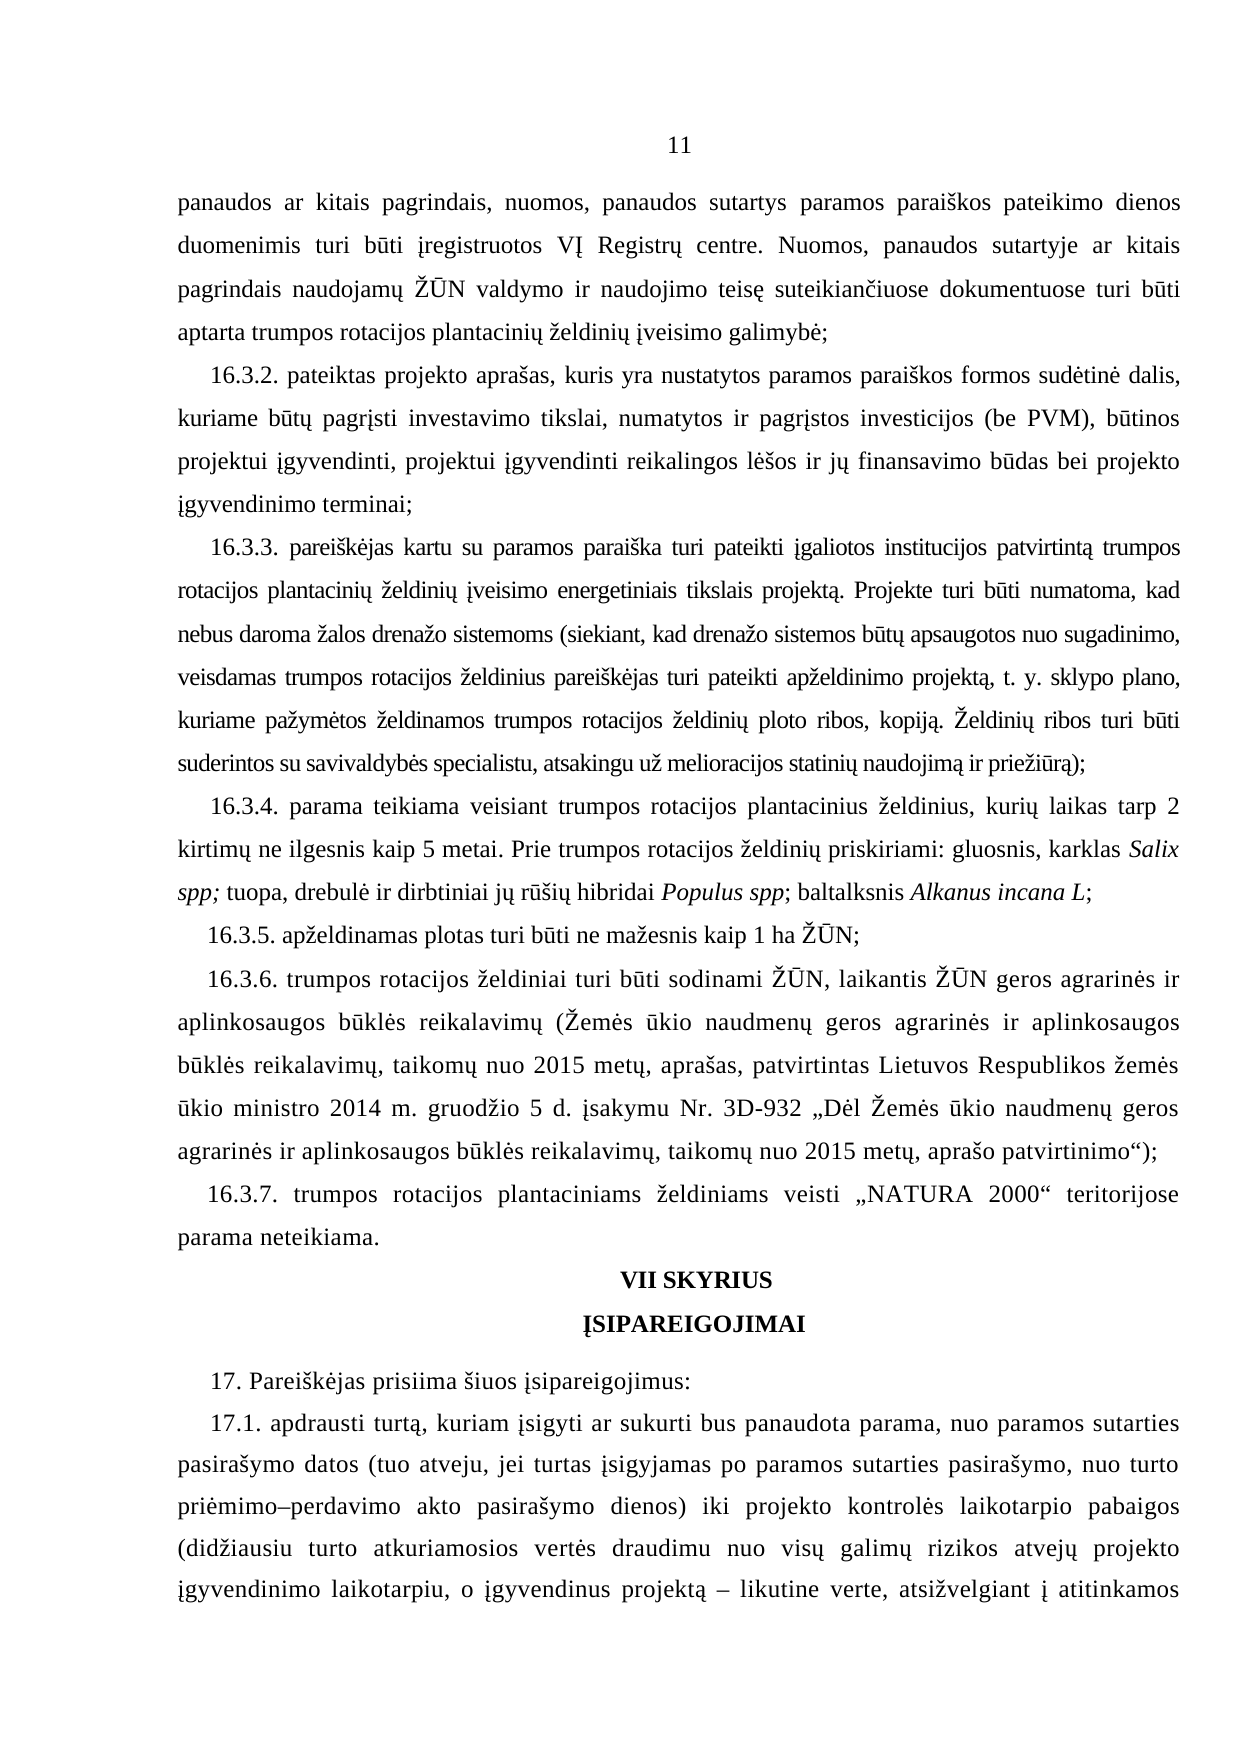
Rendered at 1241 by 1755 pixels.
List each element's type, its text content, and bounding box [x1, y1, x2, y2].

text 17. Pareiškėjas prisiima šiuos įsipareigojimus: [177, 1366, 1181, 1395]
text 16.3.3. pareiškėjas kartu su paramos paraiška turi pateikti įgaliotos institucijos patvirtintą trumpos rotacijos plantacinių želdinių įveisimo energetiniais tikslais projektą. Projekte turi būti numatoma, kad nebus daroma žalos drenažo sistemoms (siekiant, kad drenažo sistemos būtų apsaugotos nuo sugadinimo, veisdamas trumpos rotacijos želdinius pareiškėjas turi pateikti apželdinimo projektą, t. y. sklypo plano, kuriame pažymėtos želdinamos trumpos rotacijos želdinių ploto ribos, kopiją. Želdinių ribos turi būti suderintos su savivaldybės specialistu, atsakingu už melioracijos statinių naudojimą ir priežiūrą); [177, 532, 1181, 777]
text panaudos ar kitais pagrindais, nuomos, panaudos sutartys paramos paraiškos pateikimo dienos duomenimis turi būti įregistruotos VĮ Registrų centre. Nuomos, panaudos sutartyje ar kitais pagrindais naudojamų ŽŪN valdymo ir naudojimo teisę suteikiančiuose dokumentuose turi būti aptarta trumpos rotacijos plantacinių želdinių įveisimo galimybė; [177, 187, 1181, 346]
text 16.3.4. parama teikiama veisiant trumpos rotacijos plantacinius želdinius, kurių laikas tarp 2 kirtimų ne ilgesnis kaip 5 metai. Prie trumpos rotacijos želdinių priskiriami: gluosnis, karklas Salix spp; tuopa, drebulė ir dirbtiniai jų rūšių hibridai Populus spp; baltalksnis Alkanus incana L; [177, 791, 1181, 906]
text 16.3.7. trumpos rotacijos plantaciniams želdiniams veisti „NATURA 2000“ teritorijose parama neteikiama. [177, 1179, 1181, 1251]
text 16.3.5. apželdinamas plotas turi būti ne mažesnis kaip 1 ha ŽŪN; [207, 921, 1181, 949]
text ĮSIPAREIGOJIMAI [447, 1309, 1181, 1337]
text 17.1. apdrausti turtą, kuriam įsigyti ar sukurti bus panaudota parama, nuo paramos sutarties pasirašymo datos (tuo atveju, jei turtas įsigyjamas po paramos sutarties pasirašymo, nuo turto priėmimo–perdavimo akto pasirašymo dienos) iki projekto kontrolės laikotarpio pabaigos (didžiausiu turto atkuriamosios vertės draudimu nuo visų galimų rizikos atvejų projekto įgyvendinimo laikotarpiu, o įgyvendinus projektą – likutine verte, atsižvelgiant į atitinkamos [177, 1408, 1181, 1603]
text 16.3.6. trumpos rotacijos želdiniai turi būti sodinami ŽŪN, laikantis ŽŪN geros agrarinės ir aplinkosaugos būklės reikalavimų (Žemės ūkio naudmenų geros agrarinės ir aplinkosaugos būklės reikalavimų, taikomų nuo 2015 metų, aprašas, patvirtintas Lietuvos Respublikos žemės ūkio ministro 2014 m. gruodžio 5 d. įsakymu Nr. 3D-932 „Dėl Žemės ūkio naudmenų geros agrarinės ir aplinkosaugos būklės reikalavimų, taikomų nuo 2015 metų, aprašo patvirtinimo“); [177, 964, 1181, 1165]
text VII SKYRIUS [582, 1266, 1181, 1294]
text 16.3.2. pateiktas projekto aprašas, kuris yra nustatytos paramos paraiškos formos sudėtinė dalis, kuriame būtų pagrįsti investavimo tikslai, numatytos ir pagrįstos investicijos (be PVM), būtinos projektui įgyvendinti, projektui įgyvendinti reikalingos lėšos ir jų finansavimo būdas bei projekto įgyvendinimo terminai; [177, 360, 1181, 518]
